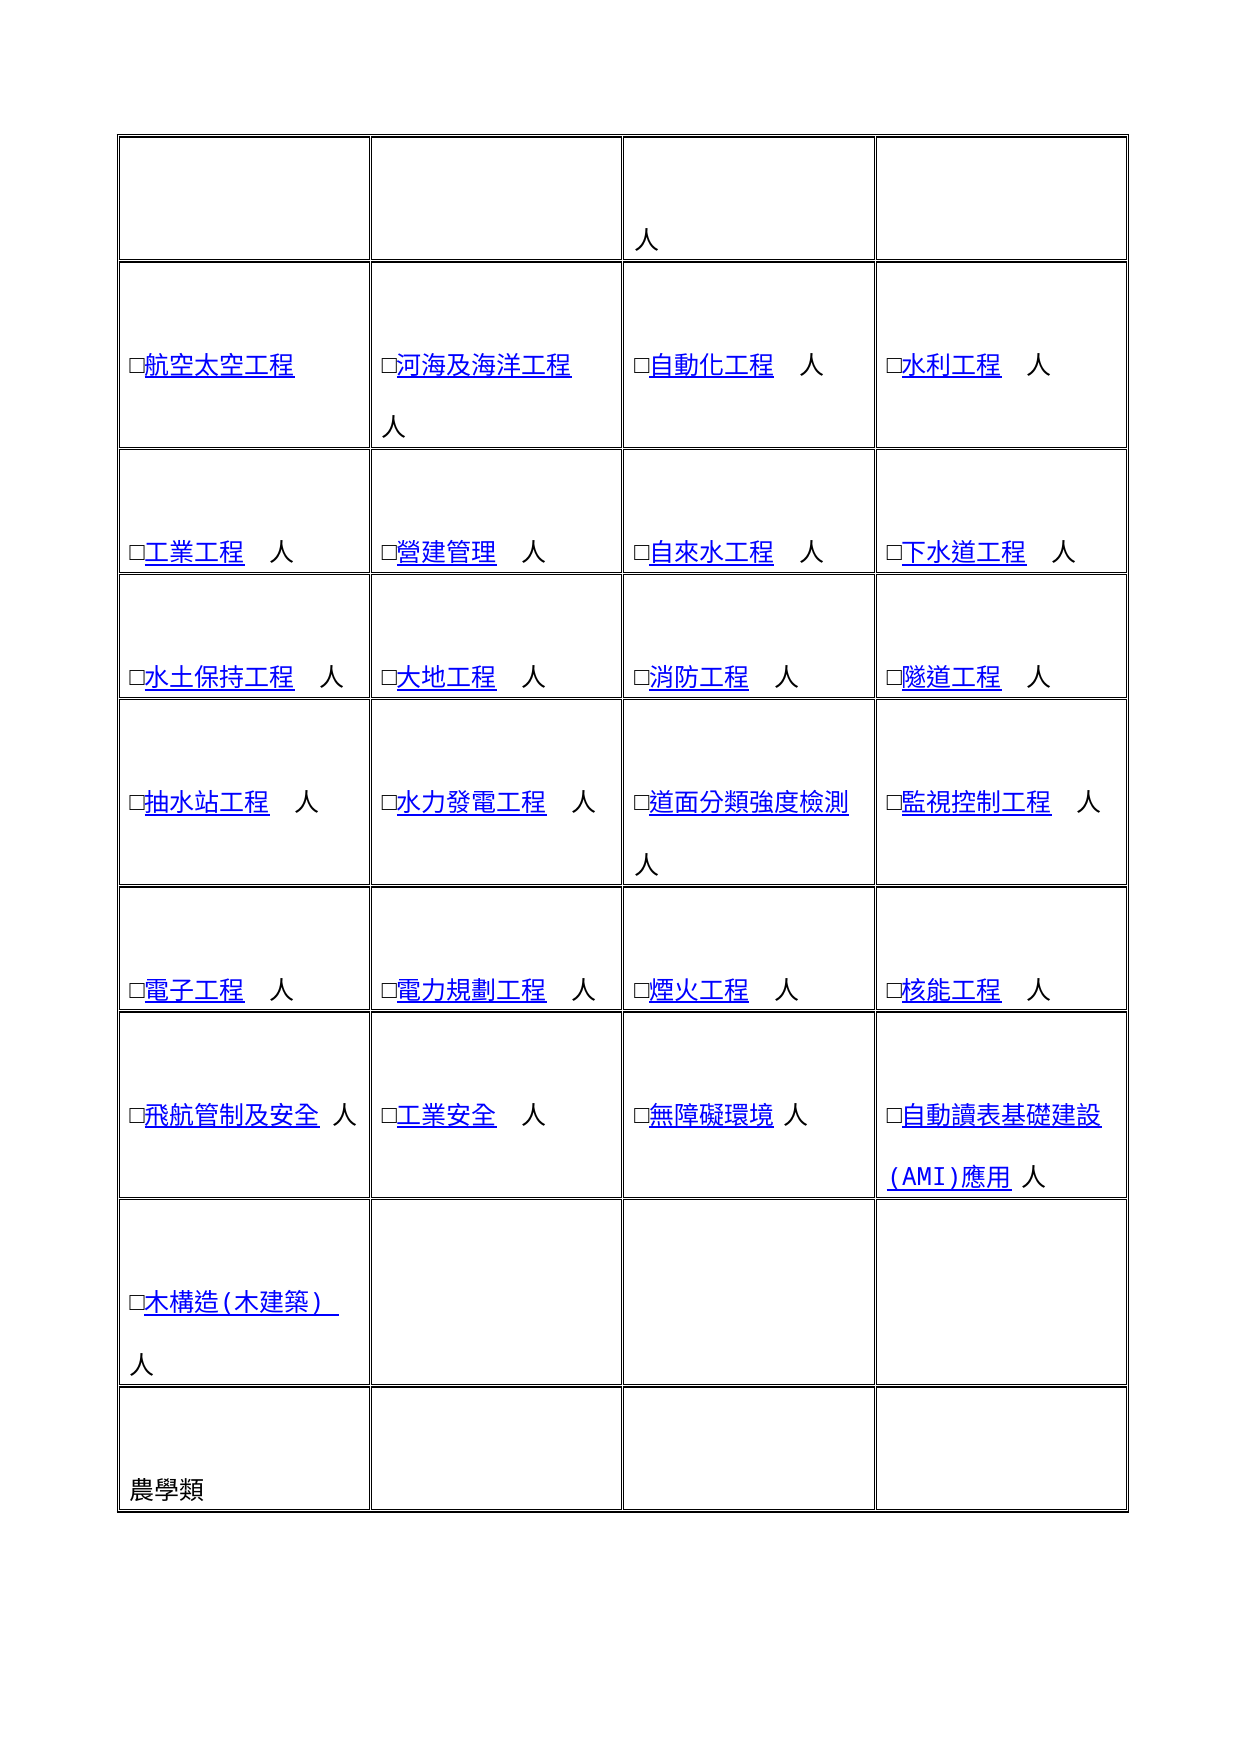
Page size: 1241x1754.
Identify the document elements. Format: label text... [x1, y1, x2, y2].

table_cell 人 [624, 138, 874, 259]
table_cell □電力規劃工程 人 [372, 888, 621, 1009]
table_cell [624, 1388, 874, 1509]
table_cell [372, 138, 621, 259]
table_cell [877, 1388, 1126, 1509]
table_cell □工業工程 人 [120, 450, 369, 572]
table_cell □大地工程 人 [372, 575, 621, 697]
table_cell □監視控制工程 人 [877, 700, 1126, 884]
table_cell [877, 1200, 1126, 1384]
table_cell 農學類 [120, 1388, 369, 1509]
table_cell [120, 138, 369, 259]
table_cell □飛航管制及安全 人 [120, 1013, 369, 1197]
table_cell [877, 138, 1126, 259]
table_cell □水土保持工程 人 [120, 575, 369, 697]
table_cell □工業安全 人 [372, 1013, 621, 1197]
table_cell □消防工程 人 [624, 575, 874, 697]
table_cell □航空太空工程 [120, 263, 369, 447]
table_cell [372, 1388, 621, 1509]
table_cell □自動化工程 人 [624, 263, 874, 447]
table_cell □河海及海洋工程 人 [372, 263, 621, 447]
table_cell □電子工程 人 [120, 888, 369, 1009]
table_cell □無障礙環境 人 [624, 1013, 874, 1197]
table_cell □核能工程 人 [877, 888, 1126, 1009]
table_cell □水利工程 人 [877, 263, 1126, 447]
table_cell □自來水工程 人 [624, 450, 874, 572]
table_cell □道面分類強度檢測 人 [624, 700, 874, 884]
table_cell □營建管理 人 [372, 450, 621, 572]
table_cell [624, 1200, 874, 1384]
table_cell □水力發電工程 人 [372, 700, 621, 884]
table_cell [372, 1200, 621, 1384]
table_cell □下水道工程 人 [877, 450, 1126, 572]
table_cell □自動讀表基礎建設(AMI)應用 人 [877, 1013, 1126, 1197]
table_cell □煙火工程 人 [624, 888, 874, 1009]
table_cell □木構造(木建築) 人 [120, 1200, 369, 1384]
table_cell □隧道工程 人 [877, 575, 1126, 697]
table_cell □抽水站工程 人 [120, 700, 369, 884]
